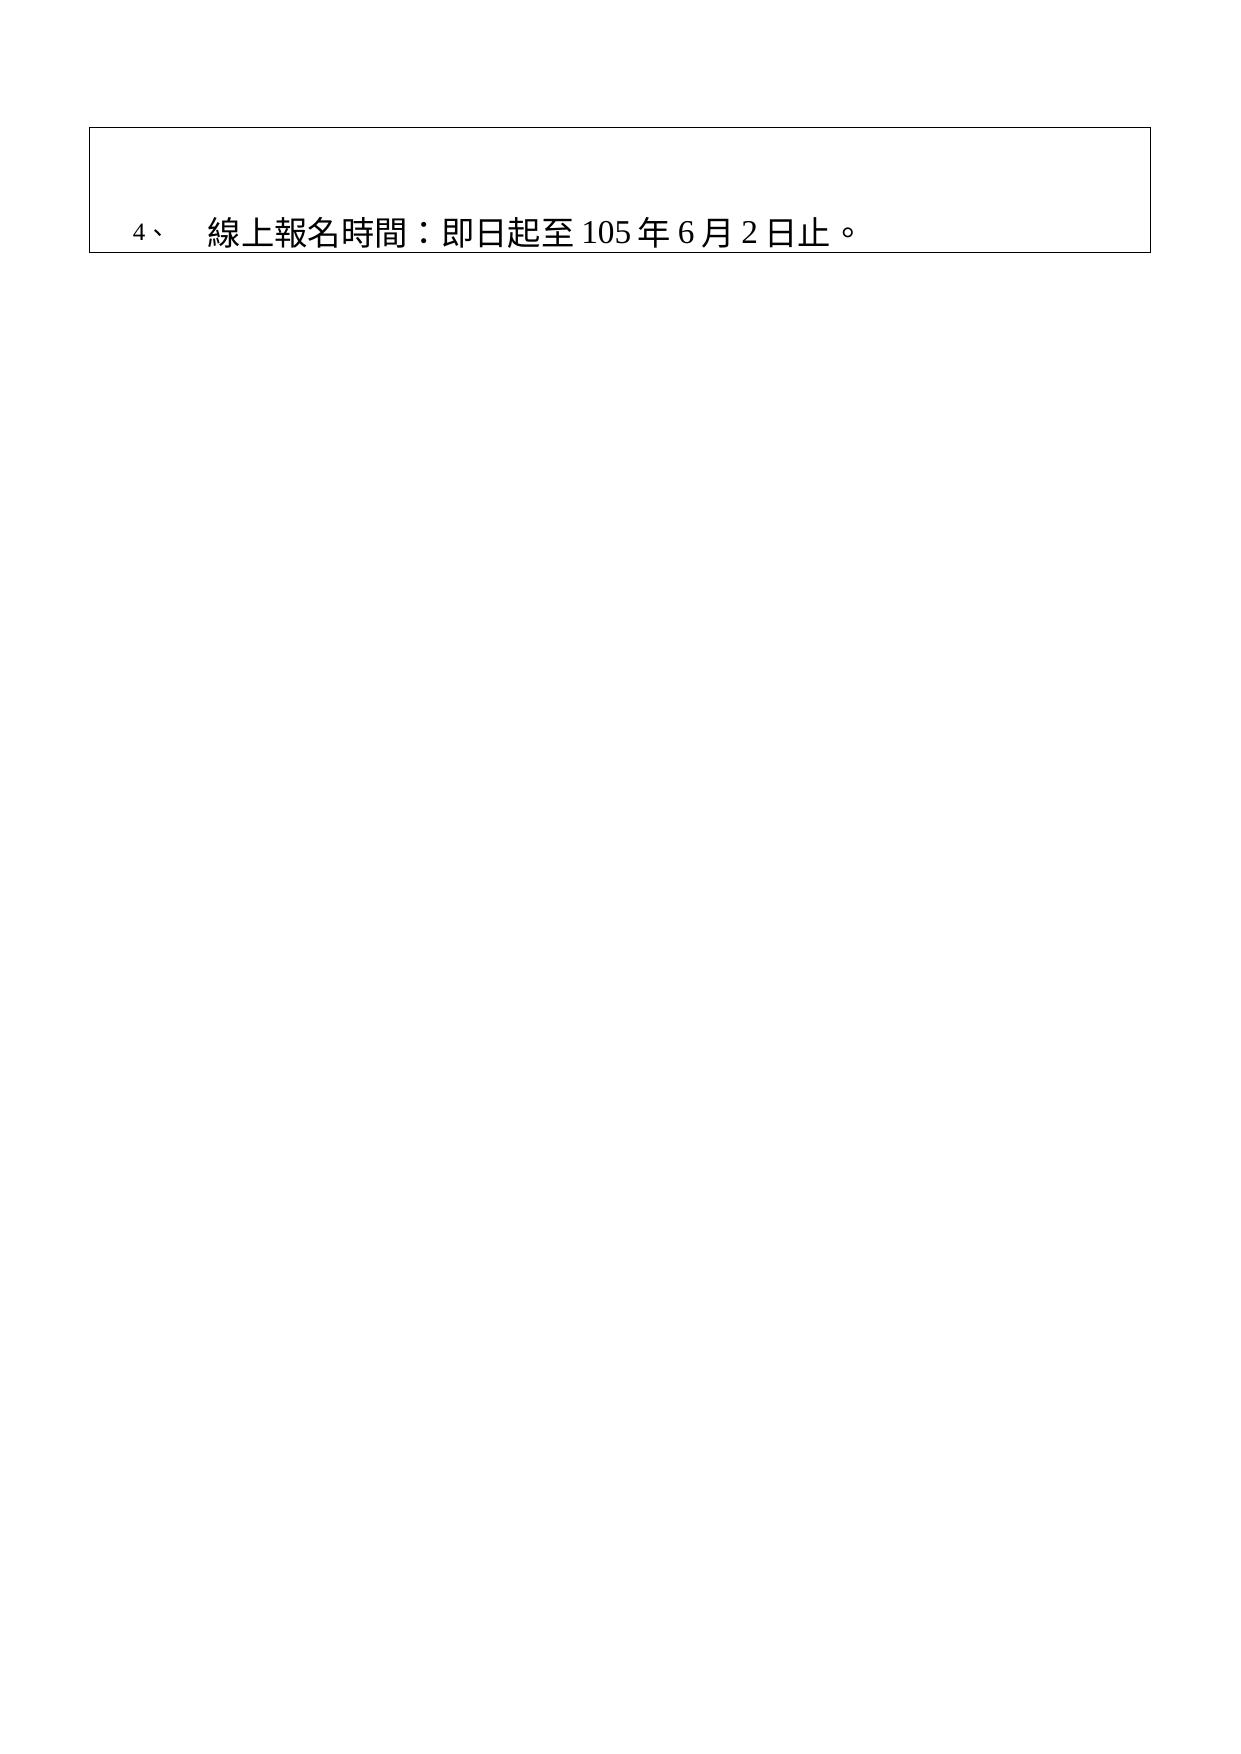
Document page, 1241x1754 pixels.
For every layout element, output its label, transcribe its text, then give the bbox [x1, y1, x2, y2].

table_cell 備註： 研習地點：彰化縣政府第二行政大樓9樓會議室 （彰化縣彰化市中興路100號） 彰化縣政府承辦人：張芸嘉小姐 電話：04-7531194 電子郵件：tiic50@email.chcg.gov.tw 地方行政研習中心承辦人：林絢琪小姐 電話：049-2332131#324 電子郵件：chi@email.rad.gov.tw 線上報名時間：即日起至105年6月2日止。 [90, 128, 1150, 252]
